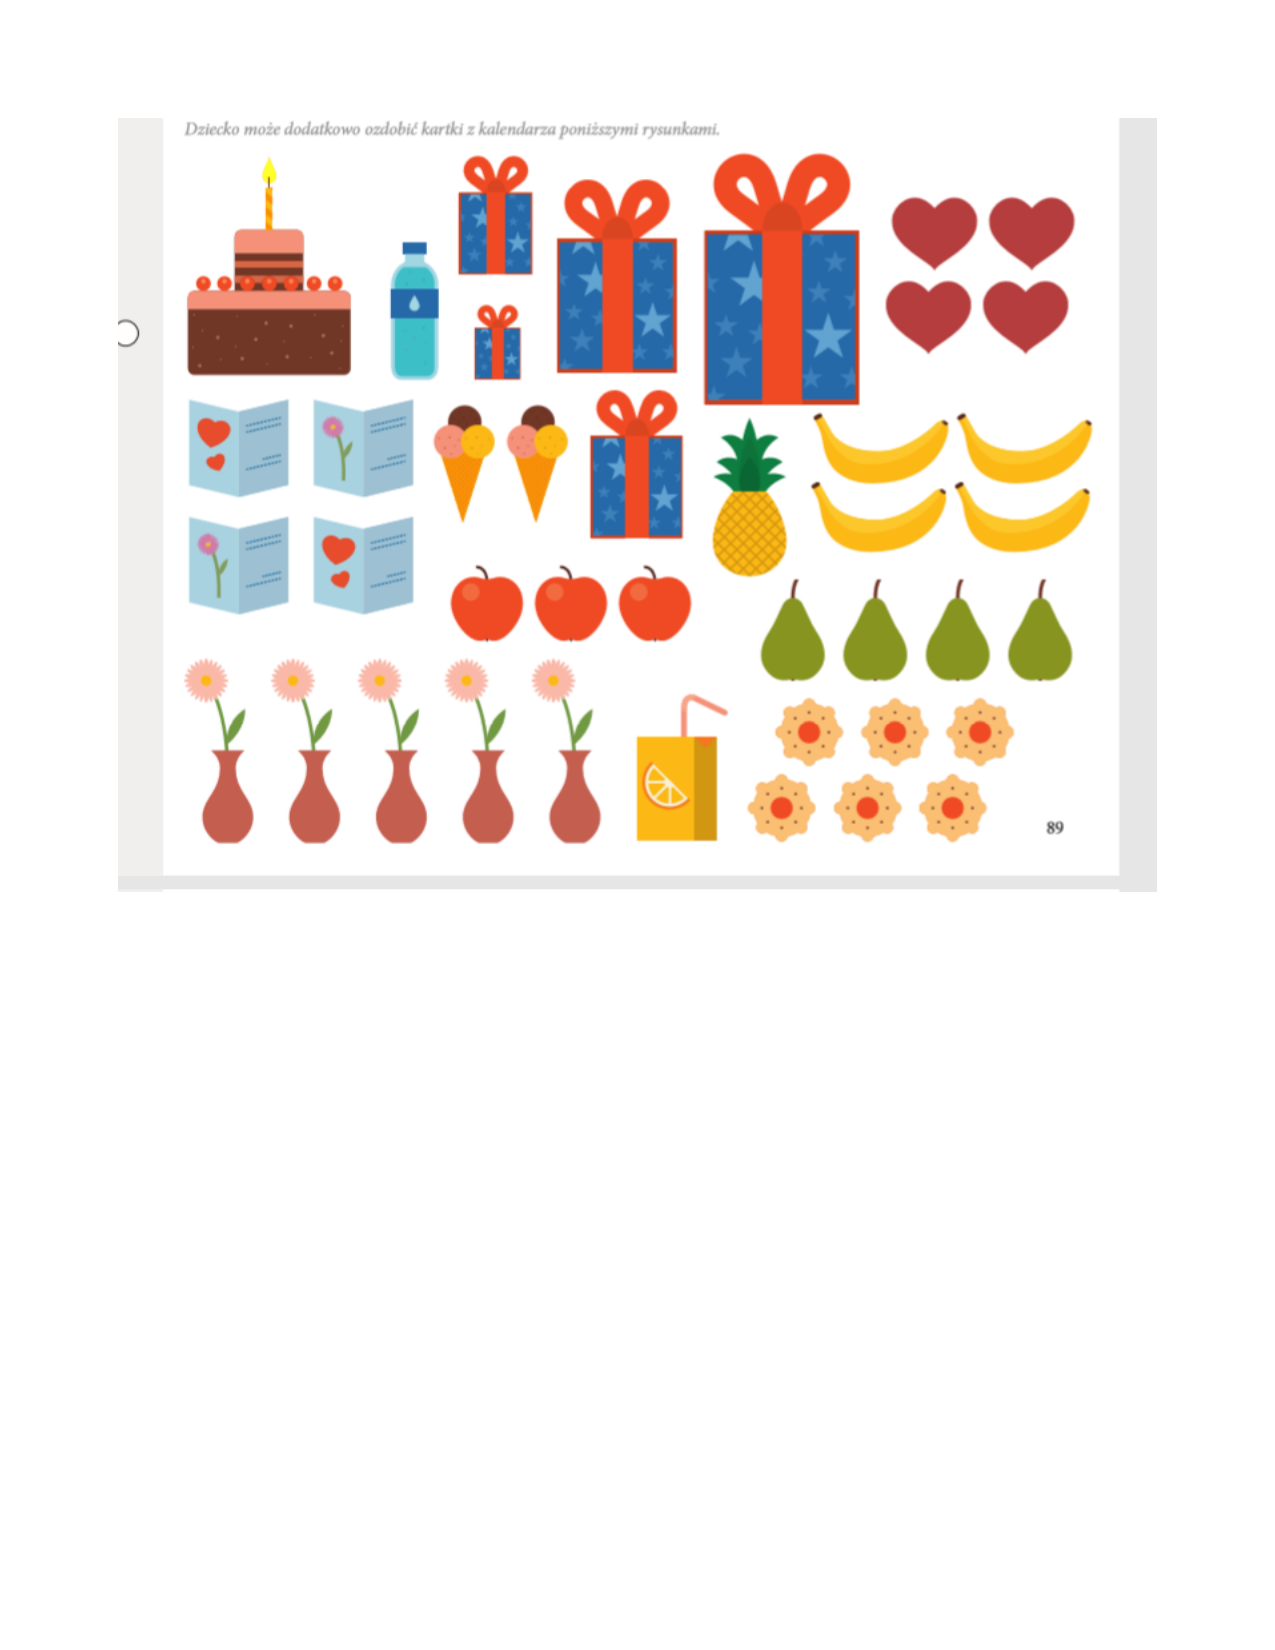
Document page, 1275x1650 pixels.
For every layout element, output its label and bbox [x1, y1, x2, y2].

picture [118, 118, 1157, 892]
